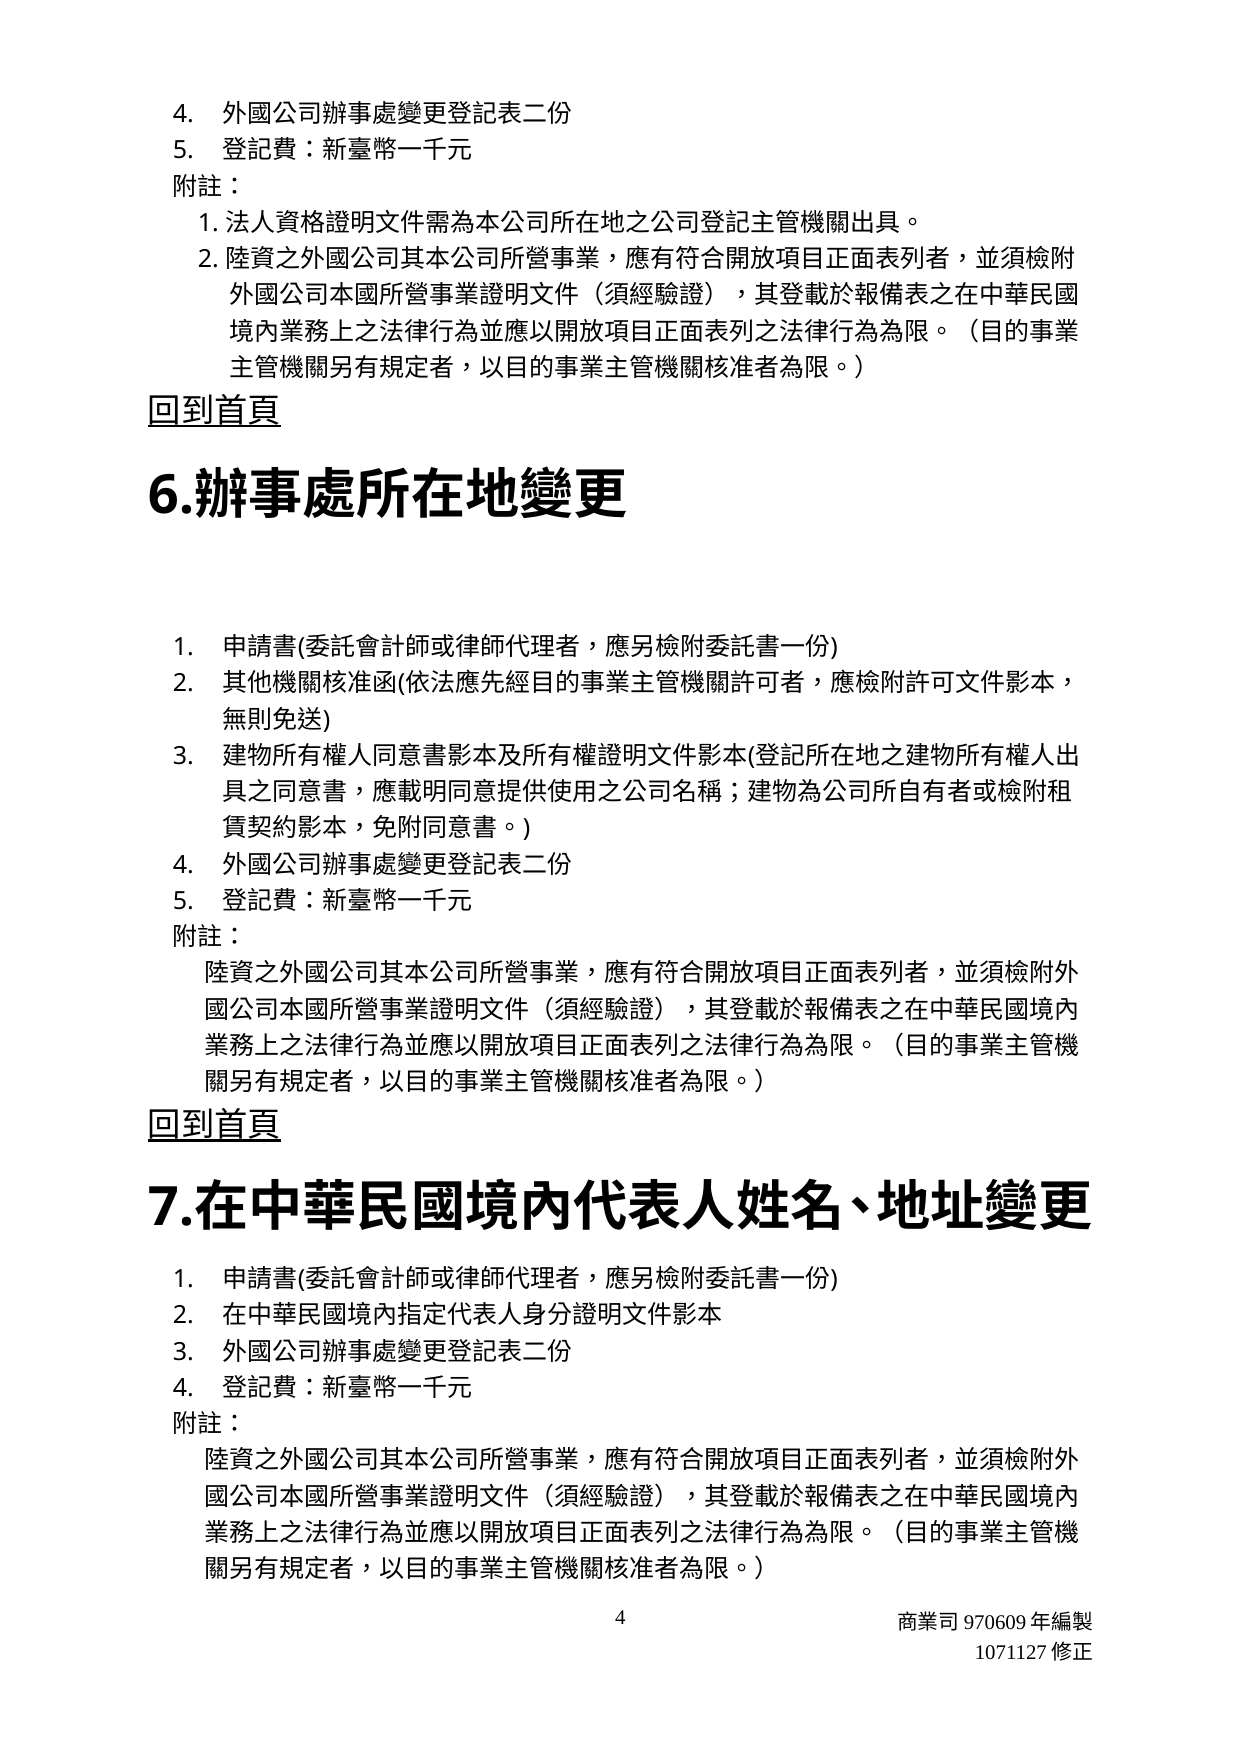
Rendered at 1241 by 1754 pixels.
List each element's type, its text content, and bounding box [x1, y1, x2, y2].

text 附註： [173, 917, 1092, 953]
subtitle 7.在中華民國境內代表人姓名、地址變更 [148, 1165, 1092, 1240]
list 申請書(委託會計師或律師代理者，應另檢附委託書一份) [173, 1259, 1092, 1295]
list 登記費：新臺幣一千元 [173, 880, 1092, 917]
subtitle 6.辦事處所在地變更 [148, 451, 1092, 529]
list 登記費：新臺幣一千元 [173, 1367, 1092, 1404]
text 陸資之外國公司其本公司所營事業，應有符合開放項目正面表列者，並須檢附外國公司本國所營事業證明文件（須經驗證），其登載於報備表之在中華民國境內業務上之法律行為並應以開放項目正面表列之法律行為為限。（目的事業主管機關另有規定者，以目的事業主管機關核准者為限。） [204, 953, 1092, 1098]
text 附註： [173, 166, 1092, 202]
text 1. 法人資格證明文件需為本公司所在地之公司登記主管機關出具。 [198, 202, 1092, 239]
text 回到首頁 [148, 1098, 1092, 1146]
list 其他機關核准函(依法應先經目的事業主管機關許可者，應檢附許可文件影本，無則免送) [173, 663, 1092, 735]
list 外國公司辦事處變更登記表二份 [173, 1331, 1092, 1367]
list 在中華民國境內指定代表人身分證明文件影本 [173, 1295, 1092, 1331]
list 建物所有權人同意書影本及所有權證明文件影本(登記所在地之建物所有權人出具之同意書，應載明同意提供使用之公司名稱；建物為公司所自有者或檢附租賃契約影本，免附同意書。) [173, 735, 1092, 844]
list 登記費：新臺幣一千元 [173, 130, 1092, 166]
list 申請書(委託會計師或律師代理者，應另檢附委託書一份) [173, 627, 1092, 663]
text 附註： [173, 1404, 1092, 1440]
text 2. 陸資之外國公司其本公司所營事業，應有符合開放項目正面表列者，並須檢附外國公司本國所營事業證明文件（須經驗證），其登載於報備表之在中華民國境內業務上之法律行為並應以開放項目正面表列之法律行為為限。（目的事業主管機關另有規定者，以目的事業主管機關核准者為限。） [198, 239, 1092, 384]
text 回到首頁 [148, 384, 1092, 432]
text 陸資之外國公司其本公司所營事業，應有符合開放項目正面表列者，並須檢附外國公司本國所營事業證明文件（須經驗證），其登載於報備表之在中華民國境內業務上之法律行為並應以開放項目正面表列之法律行為為限。（目的事業主管機關另有規定者，以目的事業主管機關核准者為限。） [204, 1440, 1092, 1585]
list 外國公司辦事處變更登記表二份 [173, 94, 1092, 130]
list 外國公司辦事處變更登記表二份 [173, 844, 1092, 880]
